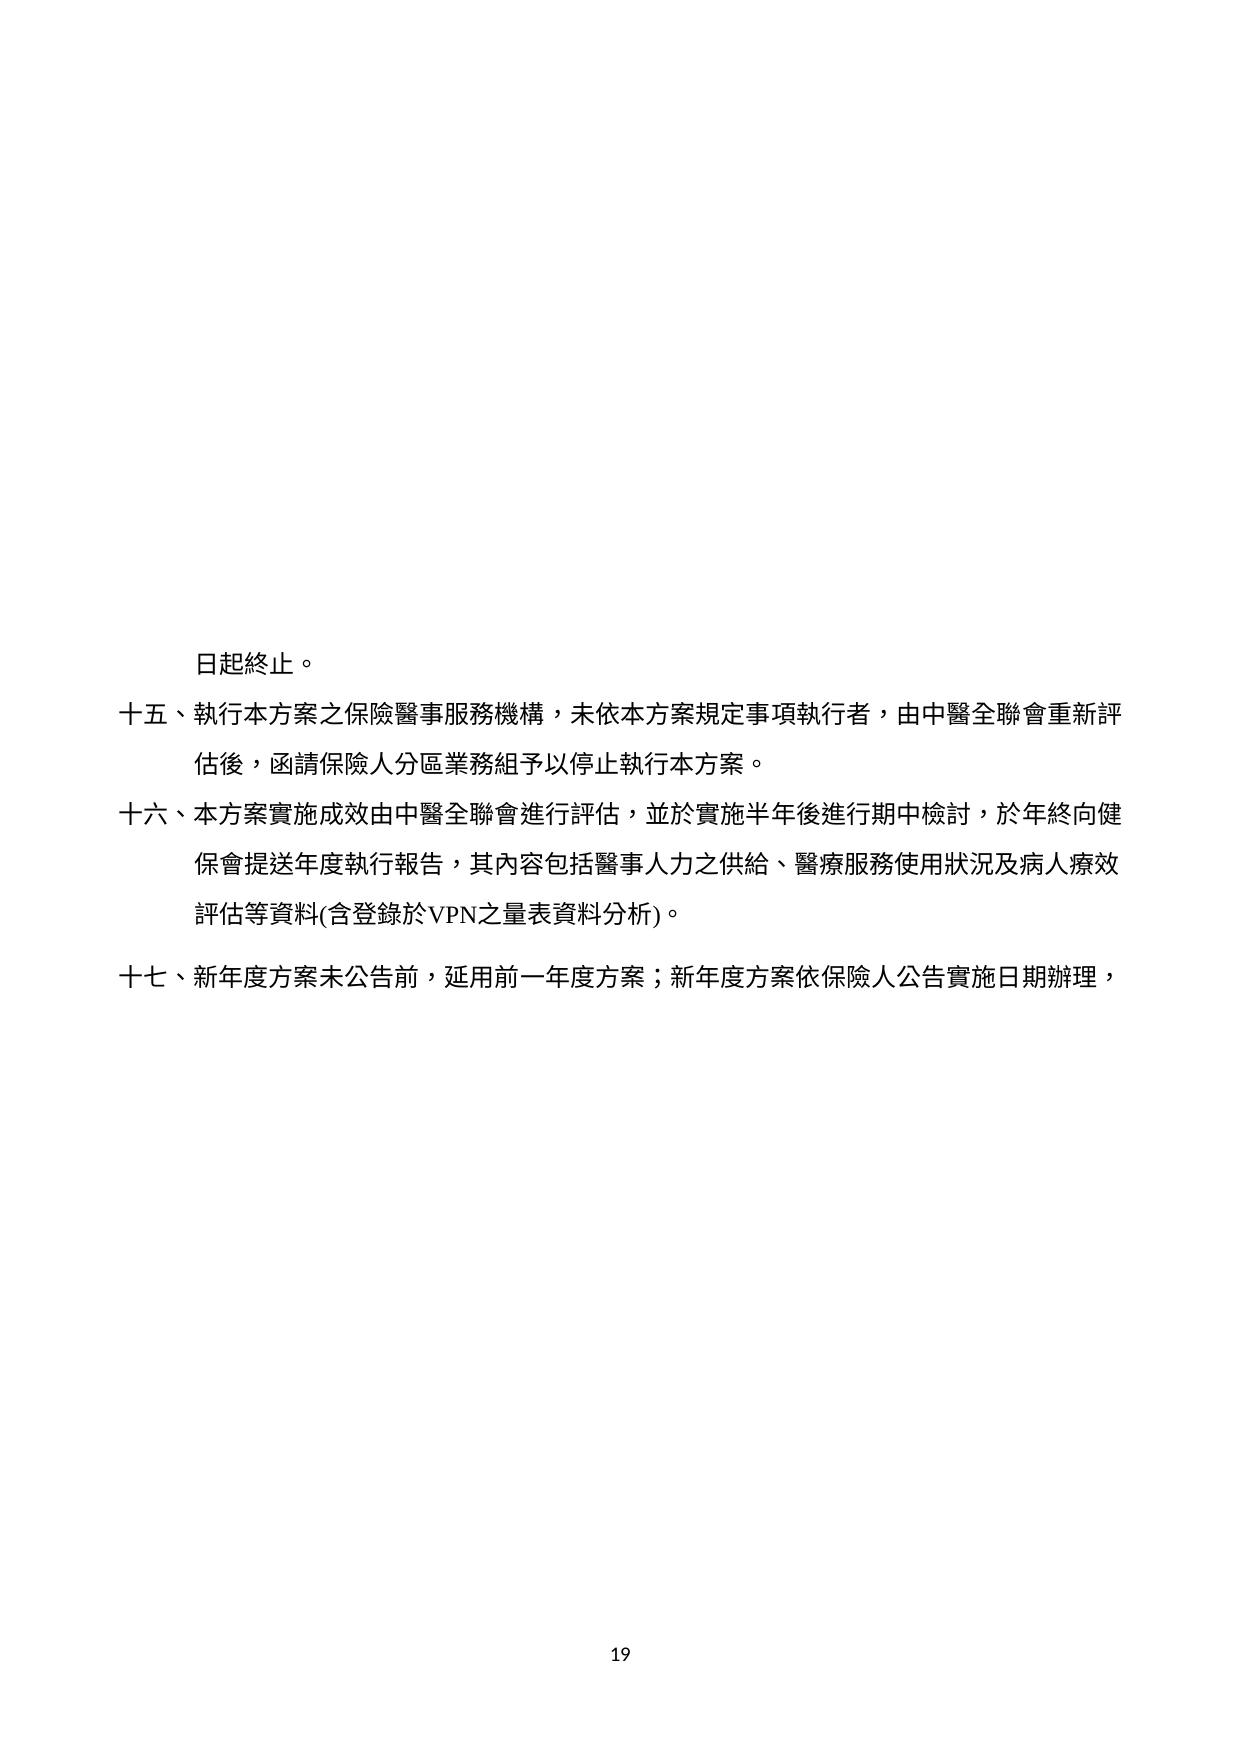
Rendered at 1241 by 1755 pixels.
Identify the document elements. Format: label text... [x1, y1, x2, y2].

text 十五、執行本方案之保險醫事服務機構，未依本方案規定事項執行者，由中醫全聯會重新評估後，函請保險人分區業務組予以停止執行本方案。 [118, 683, 1122, 783]
text 十六、本方案實施成效由中醫全聯會進行評估，並於實施半年後進行期中檢討，於年終向健保會提送年度執行報告，其內容包括醫事人力之供給、醫療服務使用狀況及病人療效評估等資料(含登錄於VPN之量表資料分析)。 [118, 783, 1122, 933]
text 十七、新年度方案未公告前，延用前一年度方案；新年度方案依保險人公告實施日期辦理， [118, 952, 1122, 996]
text 日起終止。 [118, 633, 1122, 683]
